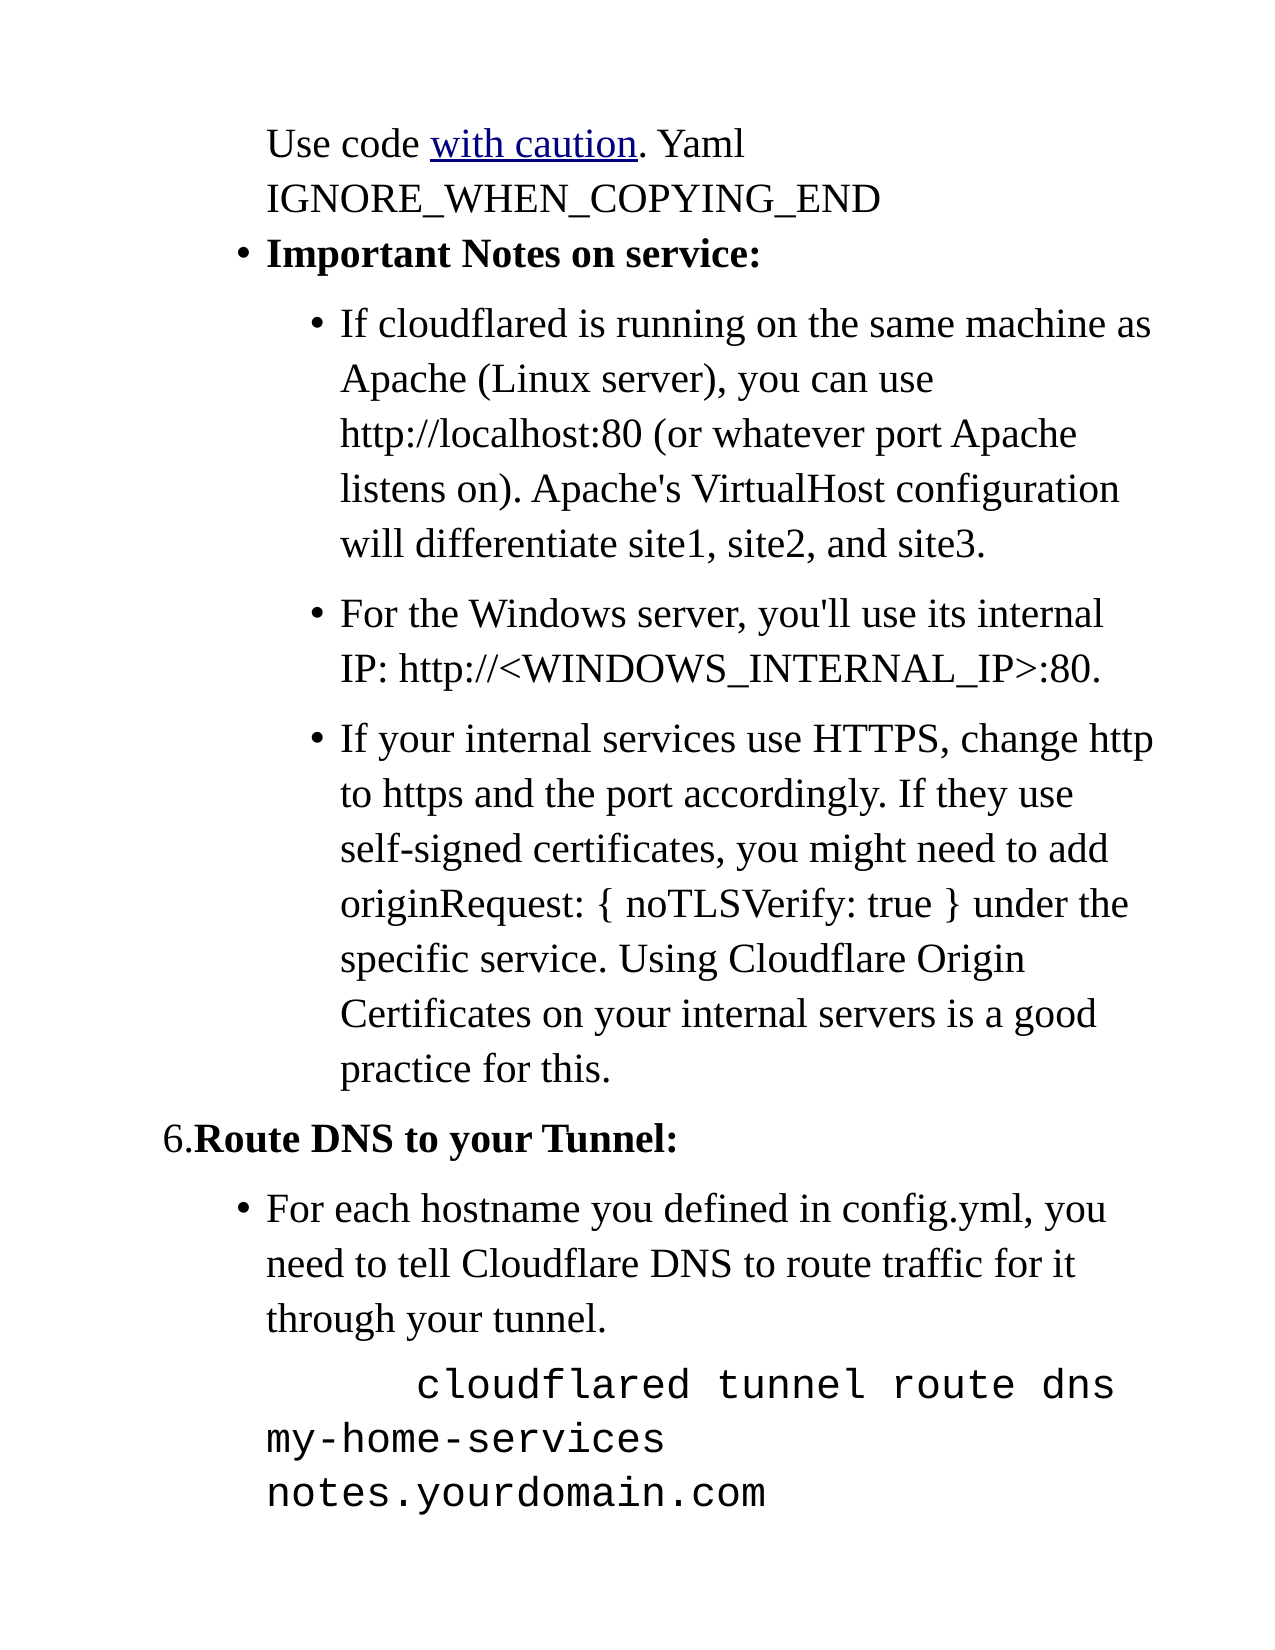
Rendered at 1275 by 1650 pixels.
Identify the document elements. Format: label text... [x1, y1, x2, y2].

list Important Notes on service: [236, 228, 1157, 276]
list Route DNS to your Tunnel: [162, 1114, 1157, 1162]
list cloudflared tunnel route dns my-home-services notes.yourdomain.com [236, 1363, 1157, 1519]
list If cloudflared is running on the same machine as Apache (Linux server), you can use http://localhost:80 (or whatever port Apache listens on). Apache's VirtualHost configuration will differentiate site1, site2, and site3. [310, 298, 1157, 567]
list Use code with caution. Yaml [236, 118, 1157, 166]
list For each hostname you defined in config.yml, you need to tell Cloudflare DNS to route traffic for it through your tunnel. [236, 1183, 1157, 1342]
list If your internal services use HTTPS, change http to https and the port accordingly. If they use self-signed certificates, you might need to add originRequest: { noTLSVerify: true } under the specific service. Using Cloudflare Origin Certificates on your internal servers is a good practice for this. [310, 713, 1157, 1092]
list IGNORE_WHEN_COPYING_END [236, 173, 1157, 221]
list For the Windows server, you'll use its internal IP: http://<WINDOWS_INTERNAL_IP>:80. [310, 588, 1157, 691]
